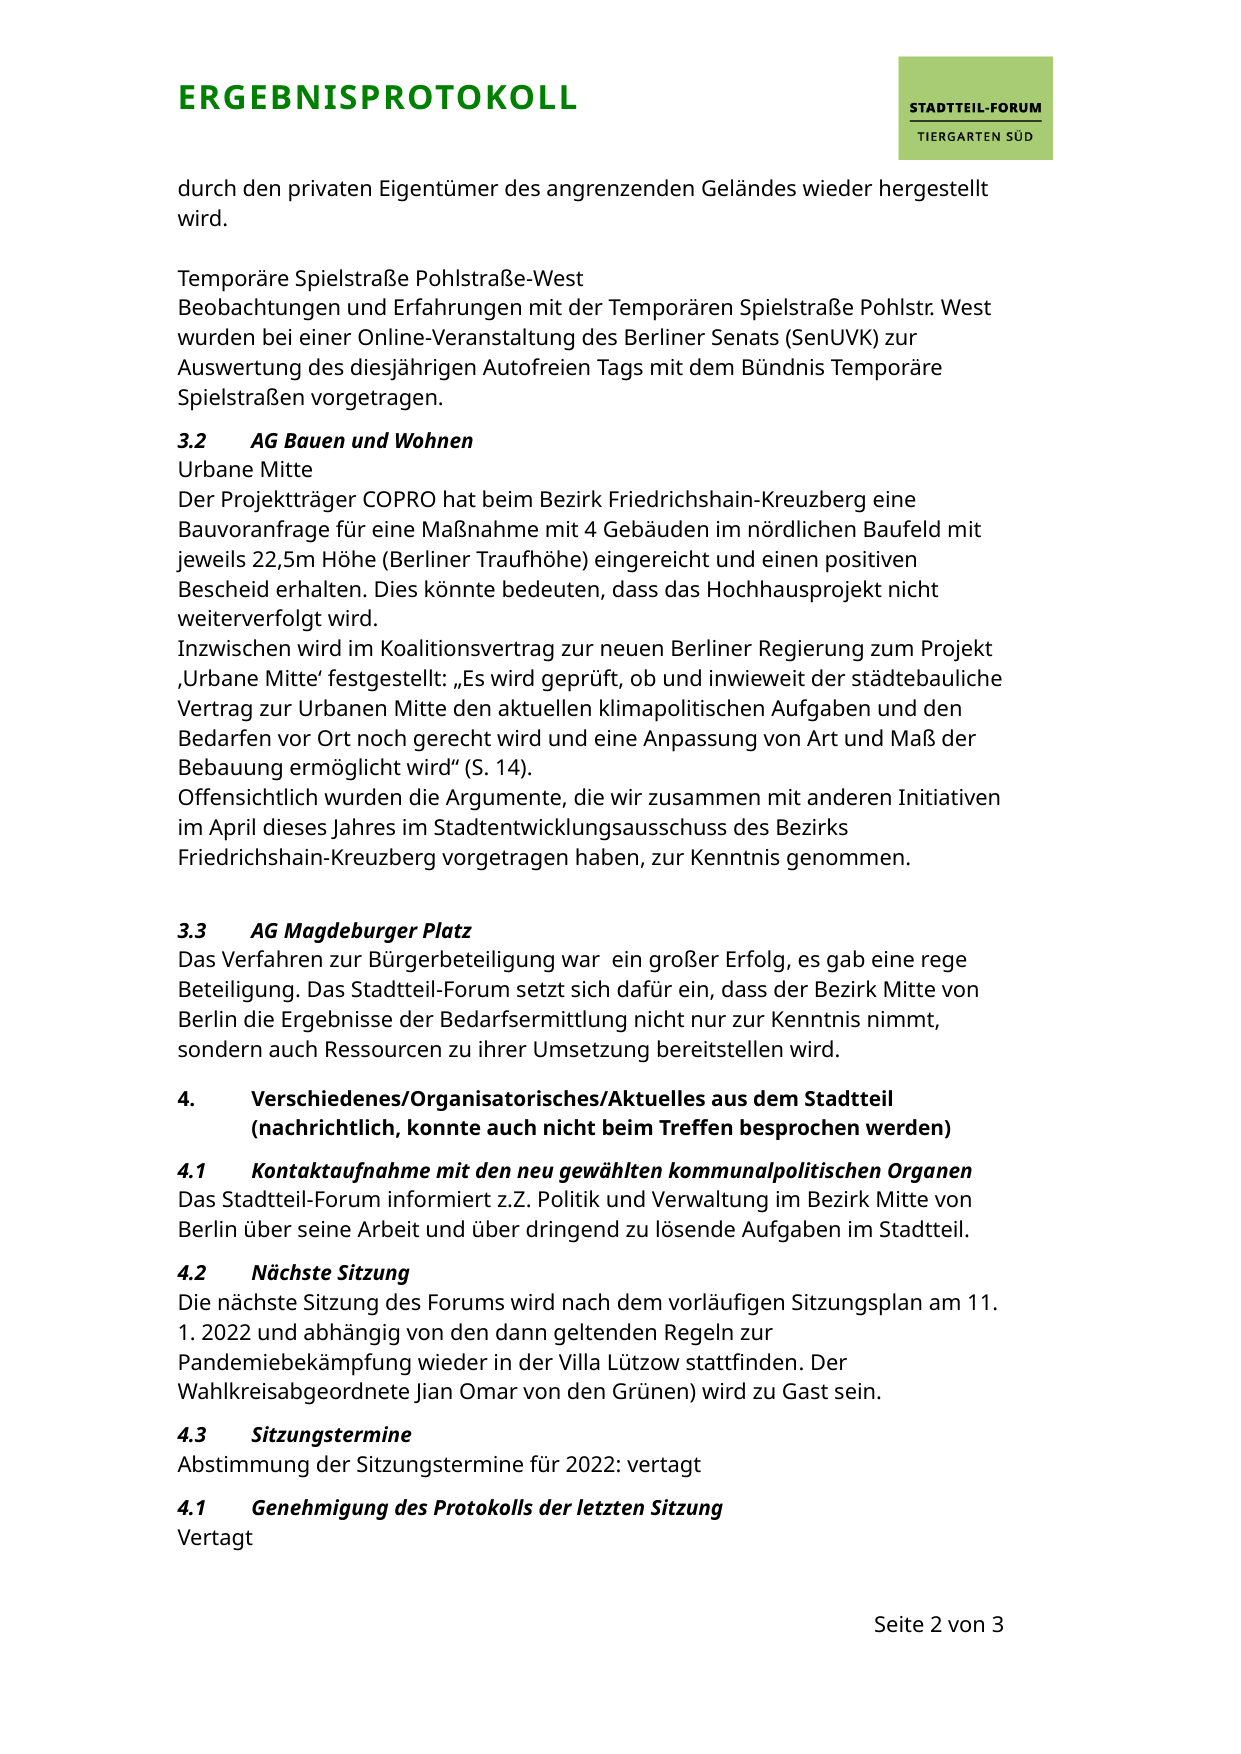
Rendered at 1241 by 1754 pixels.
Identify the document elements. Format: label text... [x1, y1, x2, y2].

text Das Verfahren zur Bürgerbeteiligung war ein großer Erfolg, es gab eine rege Beteiligung. Das Stadtteil-Forum setzt sich dafür ein, dass der Bezirk Mitte von Berlin die Ergebnisse der Bedarfsermittlung nicht nur zur Kenntnis nimmt, sondern auch Ressourcen zu ihrer Umsetzung bereitstellen wird. [177, 944, 1004, 1063]
subtitle Genehmigung des Protokolls der letzten Sitzung [177, 1493, 1004, 1522]
subtitle Kontaktaufnahme mit den neu gewählten kommunalpolitischen Orga­nen [177, 1156, 1004, 1184]
text Das Stadtteil-Forum informiert z.Z. Politik und Verwaltung im Bezirk Mitte von Berlin über seine Arbeit und über dringend zu lösende Aufgaben im Stadtteil. [177, 1184, 1004, 1244]
text Die nächste Sitzung des Forums wird nach dem vorläufigen Sitzungsplan am 11. 1. 2022 und abhängig von den dann geltenden Regeln zur Pandemiebekämpfung wieder in der Villa Lützow stattfinden. Der Wahlkreisabgeordnete Jian Omar von den Grünen) wird zu Gast sein. [177, 1287, 1004, 1406]
text Urbane Mitte [177, 454, 1004, 484]
text Offensichtlich wurden die Argumente, die wir zusammen mit anderen Initiativen im April dieses Jahres im Stadtentwicklungsausschuss des Bezirks Friedrichshain-Kreuzberg vorgetragen haben, zur Kenntnis genommen. [177, 782, 1004, 901]
subtitle Sitzungstermine [177, 1421, 1004, 1449]
subtitle Nächste Sitzung [177, 1258, 1004, 1287]
subtitle Verschiedenes/Organisatorisches/Aktuelles aus dem Stadtteil (nachrichtlich, konnte auch nicht beim Treffen besprochen werden) [177, 1084, 1004, 1141]
text Vertagt [177, 1522, 1004, 1552]
text Inzwischen wird im Koalitionsvertrag zur neuen Berliner Regierung zum Projekt ‚Urbane Mitte‘ festgestellt: „Es wird geprüft, ob und inwieweit der städtebauliche Vertrag zur Urbanen Mitte den aktuellen klimapolitischen Aufgaben und den Bedarfen vor Ort noch gerecht wird und eine Anpassung von Art und Maß der Bebauung ermöglicht wird“ (S. 14). [177, 633, 1004, 782]
subtitle AG Bauen und Wohnen [177, 426, 1004, 454]
text durch den privaten Eigentümer des angrenzenden Geländes wieder hergestellt wird. [177, 173, 1004, 233]
picture [887, 45, 1064, 171]
text Der Projektträger COPRO hat beim Bezirk Friedrichshain-Kreuzberg eine Bauvoranfrage für eine Maßnahme mit 4 Gebäuden im nördlichen Baufeld mit jeweils 22,5m Höhe (Berliner Traufhöhe) eingereicht und einen positiven Bescheid erhalten. Dies könnte bedeuten, dass das Hochhausprojekt nicht weiterverfolgt wird. [177, 484, 1004, 633]
text Abstimmung der Sitzungstermine für 2022: vertagt [177, 1449, 1004, 1479]
subtitle AG Magdeburger Platz [177, 916, 1004, 944]
text Temporäre Spielstraße Pohlstraße-West [177, 262, 1004, 292]
text Beobachtungen und Erfahrungen mit der Temporären Spielstraße Pohlstr. West wurden bei einer Online-Veranstaltung des Berliner Senats (SenUVK) zur Auswertung des diesjährigen Autofreien Tags mit dem Bündnis Temporäre Spielstraßen vorgetragen. [177, 292, 1004, 411]
